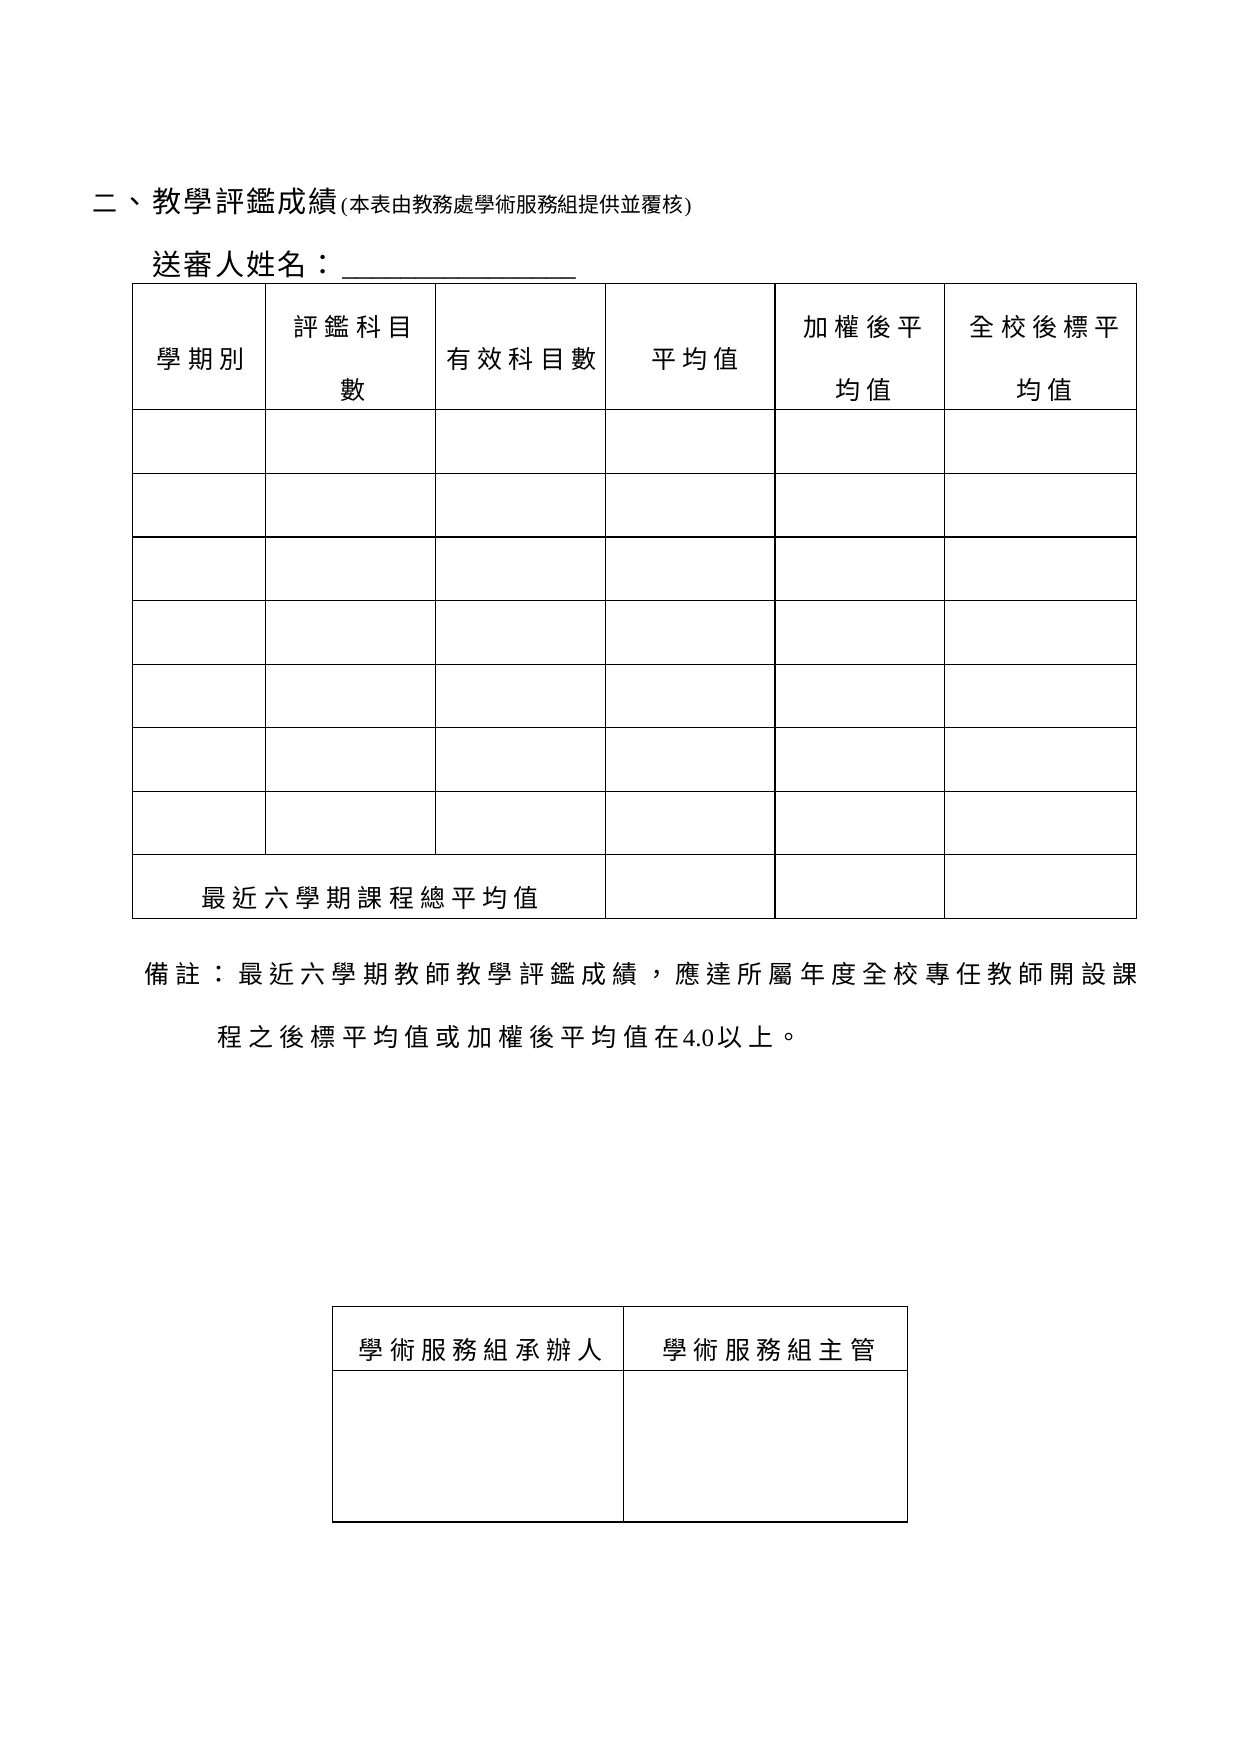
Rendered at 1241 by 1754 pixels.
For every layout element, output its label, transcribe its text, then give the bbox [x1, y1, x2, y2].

table_header 學期別 [133, 284, 265, 409]
table_cell [776, 855, 944, 918]
table_header 評鑑科目數 [266, 284, 435, 409]
table_cell [606, 474, 774, 536]
table_header 全校後標平均值 [945, 284, 1136, 409]
table_cell 最近六學期課程總平均值 [133, 855, 605, 918]
table_cell [266, 601, 435, 663]
table_cell [266, 728, 435, 791]
table_cell [945, 792, 1136, 854]
table_cell [133, 792, 265, 854]
table_cell [776, 410, 944, 473]
table_cell [945, 728, 1136, 791]
table_cell [436, 410, 605, 473]
table_cell [266, 792, 435, 854]
table_cell [606, 665, 774, 727]
table_cell [436, 601, 605, 663]
table_header 學術服務組承辦人 [333, 1307, 623, 1370]
table_cell [266, 474, 435, 536]
table_cell [945, 474, 1136, 536]
table_cell [606, 792, 774, 854]
table_cell [776, 474, 944, 536]
table_cell [133, 538, 265, 600]
table_cell [606, 410, 774, 473]
text 備註：最近六學期教師教學評鑑成績，應達所屬年度全校專任教師開設課程之後標平均值或加權後平均值在4.0以上。 [133, 931, 1151, 1056]
table_cell [945, 665, 1136, 727]
table_cell [606, 728, 774, 791]
table_cell [266, 665, 435, 727]
table_cell [606, 601, 774, 663]
table_cell [436, 792, 605, 854]
table_header 平均值 [606, 284, 774, 409]
table_cell [436, 538, 605, 600]
text 送審人姓名：________________ [148, 221, 1151, 283]
table_cell [436, 665, 605, 727]
table_cell [606, 855, 774, 918]
table_cell [776, 601, 944, 663]
table_cell [776, 665, 944, 727]
table_header 學術服務組主管 [624, 1307, 907, 1370]
table_cell [624, 1371, 907, 1521]
table_cell [133, 474, 265, 536]
table_cell [945, 855, 1136, 918]
table_cell [333, 1371, 623, 1521]
table_cell [133, 728, 265, 791]
table_cell [776, 728, 944, 791]
table_cell [945, 601, 1136, 663]
table_header 有效科目數 [436, 284, 605, 409]
table_cell [945, 410, 1136, 473]
table_cell [133, 665, 265, 727]
table_cell [133, 601, 265, 663]
table_cell [436, 474, 605, 536]
table_cell [945, 538, 1136, 600]
table_header 加權後平均值 [776, 284, 944, 409]
table_cell [776, 538, 944, 600]
table_cell [606, 538, 774, 600]
table_cell [266, 410, 435, 473]
text 二、教學評鑑成績(本表由教務處學術服務組提供並覆核) [89, 158, 1151, 221]
table_cell [776, 792, 944, 854]
table_cell [133, 410, 265, 473]
table_cell [436, 728, 605, 791]
table_cell [266, 538, 435, 600]
